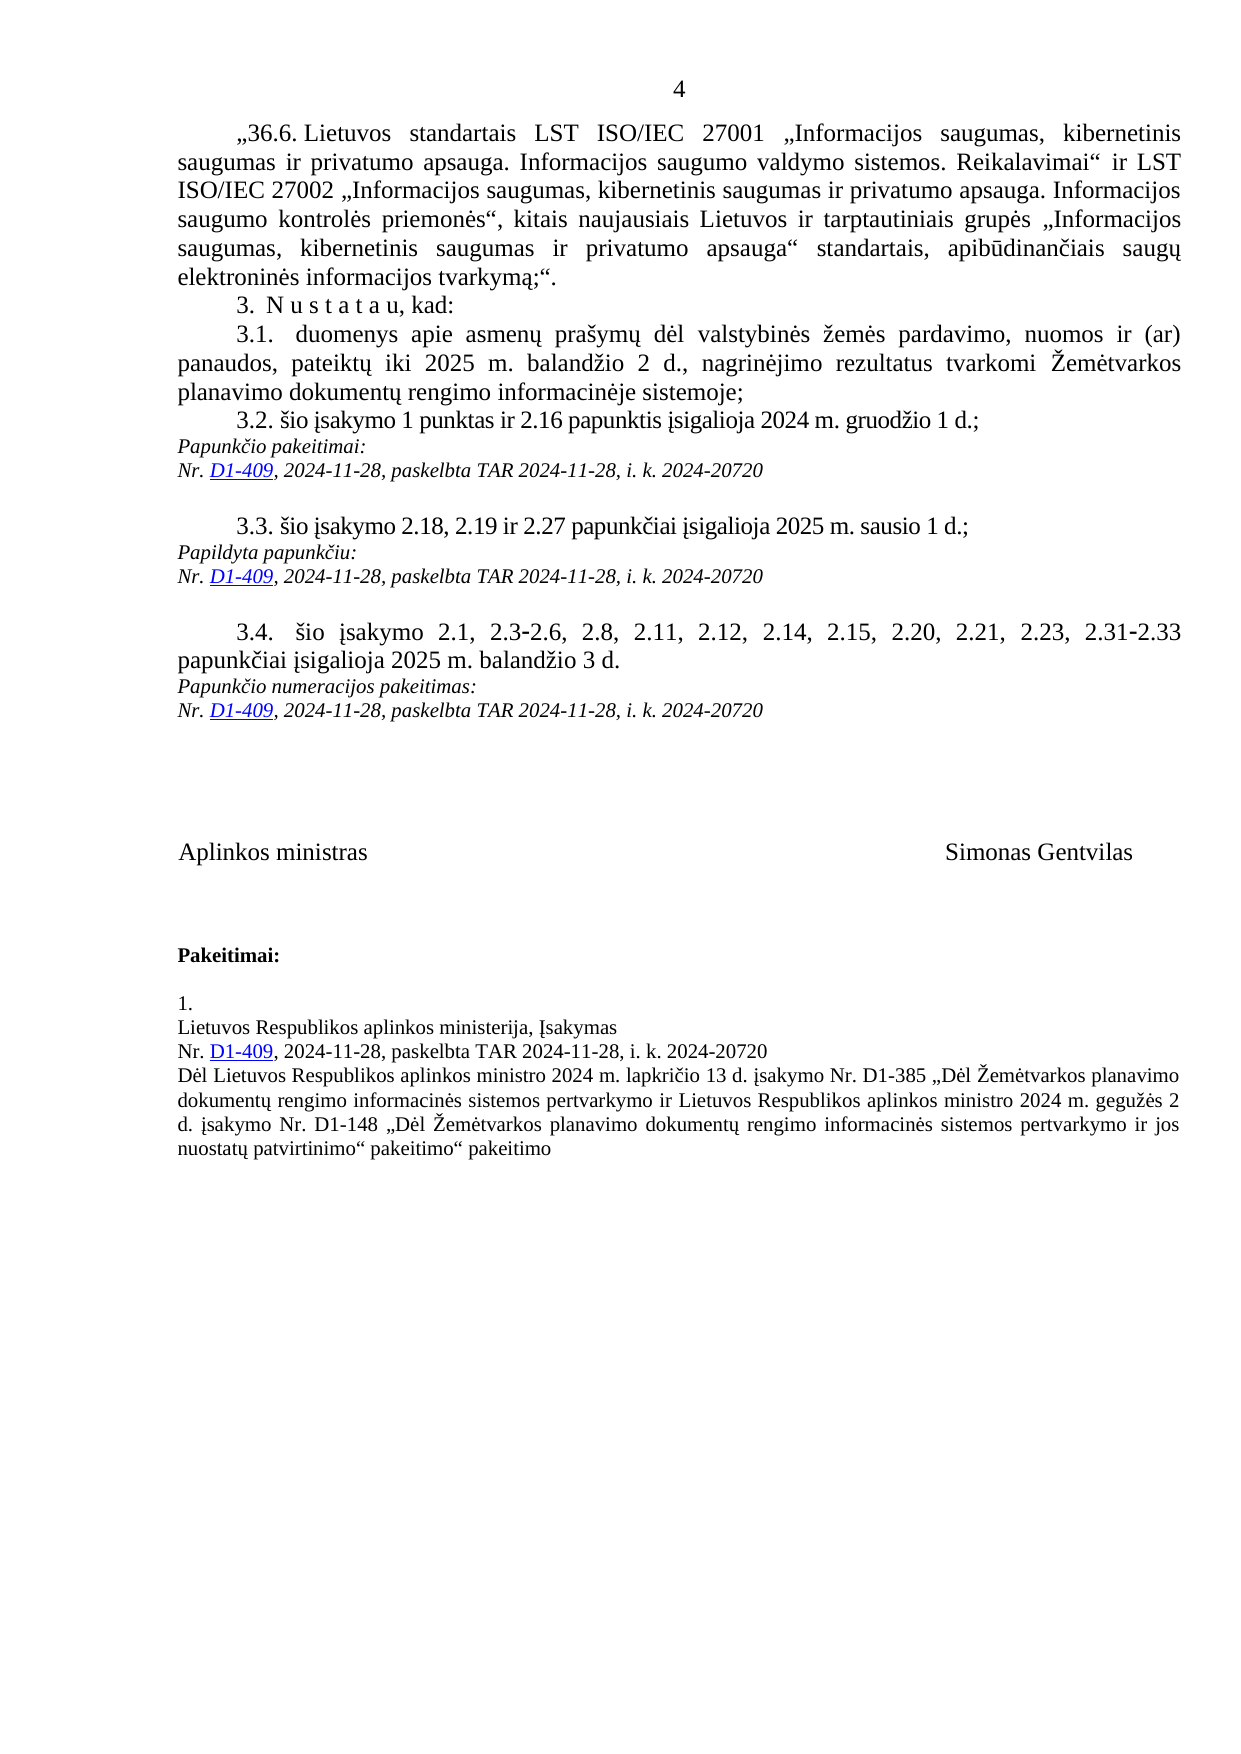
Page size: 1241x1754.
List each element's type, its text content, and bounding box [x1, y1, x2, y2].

text Nr. D1-409, 2024-11-28, paskelbta TAR 2024-11-28, i. k. 2024-20720 [177, 1039, 1181, 1063]
text Nr. D1-409, 2024-11-28, paskelbta TAR 2024-11-28, i. k. 2024-20720 [177, 458, 1181, 482]
text Papunkčio pakeitimai: [177, 434, 1181, 458]
text 3. N u s t a t a u, kad: [236, 291, 1181, 319]
text Papildyta papunkčiu: [177, 540, 1181, 564]
text 3.2. šio įsakymo 1 punktas ir 2.16 papunktis įsigalioja 2024 m. gruodžio 1 d.; [177, 406, 1181, 434]
text 3.3. šio įsakymo 2.18, 2.19 ir 2.27 papunkčiai įsigalioja 2025 m. sausio 1 d.; [177, 511, 1181, 540]
text Lietuvos Respublikos aplinkos ministerija, Įsakymas [177, 1015, 1181, 1039]
text 3.4. šio įsakymo 2.1, 2.32.6, 2.8, 2.11, 2.12, 2.14, 2.15, 2.20, 2.21, 2.23, 2.312.33 papunkčiai įsigalioja 2025 m. balandžio 3 d. [177, 617, 1181, 674]
text 1. [177, 991, 1181, 1015]
text 3.1. duomenys apie asmenų prašymų dėl valstybinės žemės pardavimo, nuomos ir (ar) panaudos, pateiktų iki 2025 m. balandžio 2 d., nagrinėjimo rezultatus tvarkomi Žemėtvarkos planavimo dokumentų rengimo informacinėje sistemoje; [177, 319, 1181, 406]
text Dėl Lietuvos Respublikos aplinkos ministro 2024 m. lapkričio 13 d. įsakymo Nr. D1-385 „Dėl Žemėtvarkos planavimo dokumentų rengimo informacinės sistemos pertvarkymo ir Lietuvos Respublikos aplinkos ministro 2024 m. gegužės 2 d. įsakymo Nr. D1-148 „Dėl Žemėtvarkos planavimo dokumentų rengimo informacinės sistemos pertvarkymo ir jos nuostatų patvirtinimo“ pakeitimo“ pakeitimo [177, 1063, 1181, 1160]
text Pakeitimai: [177, 943, 1181, 967]
text Nr. D1-409, 2024-11-28, paskelbta TAR 2024-11-28, i. k. 2024-20720 [177, 564, 1181, 588]
text Papunkčio numeracijos pakeitimas: [177, 674, 1181, 698]
text Aplinkos ministras Simonas Gentvilas [178, 837, 1178, 866]
text Nr. D1-409, 2024-11-28, paskelbta TAR 2024-11-28, i. k. 2024-20720 [177, 698, 1181, 722]
text „36.6. Lietuvos standartais LST ISO/IEC 27001 „Informacijos saugumas, kibernetinis saugumas ir privatumo apsauga. Informacijos saugumo valdymo sistemos. Reikalavimai“ ir LST ISO/IEC 27002 „Informacijos saugumas, kibernetinis saugumas ir privatumo apsauga. Informacijos saugumo kontrolės priemonės“, kitais naujausiais Lietuvos ir tarptautiniais grupės „Informacijos saugumas, kibernetinis saugumas ir privatumo apsauga“ standartais, apibūdinančiais saugų elektroninės informacijos tvarkymą;“. [177, 118, 1181, 291]
